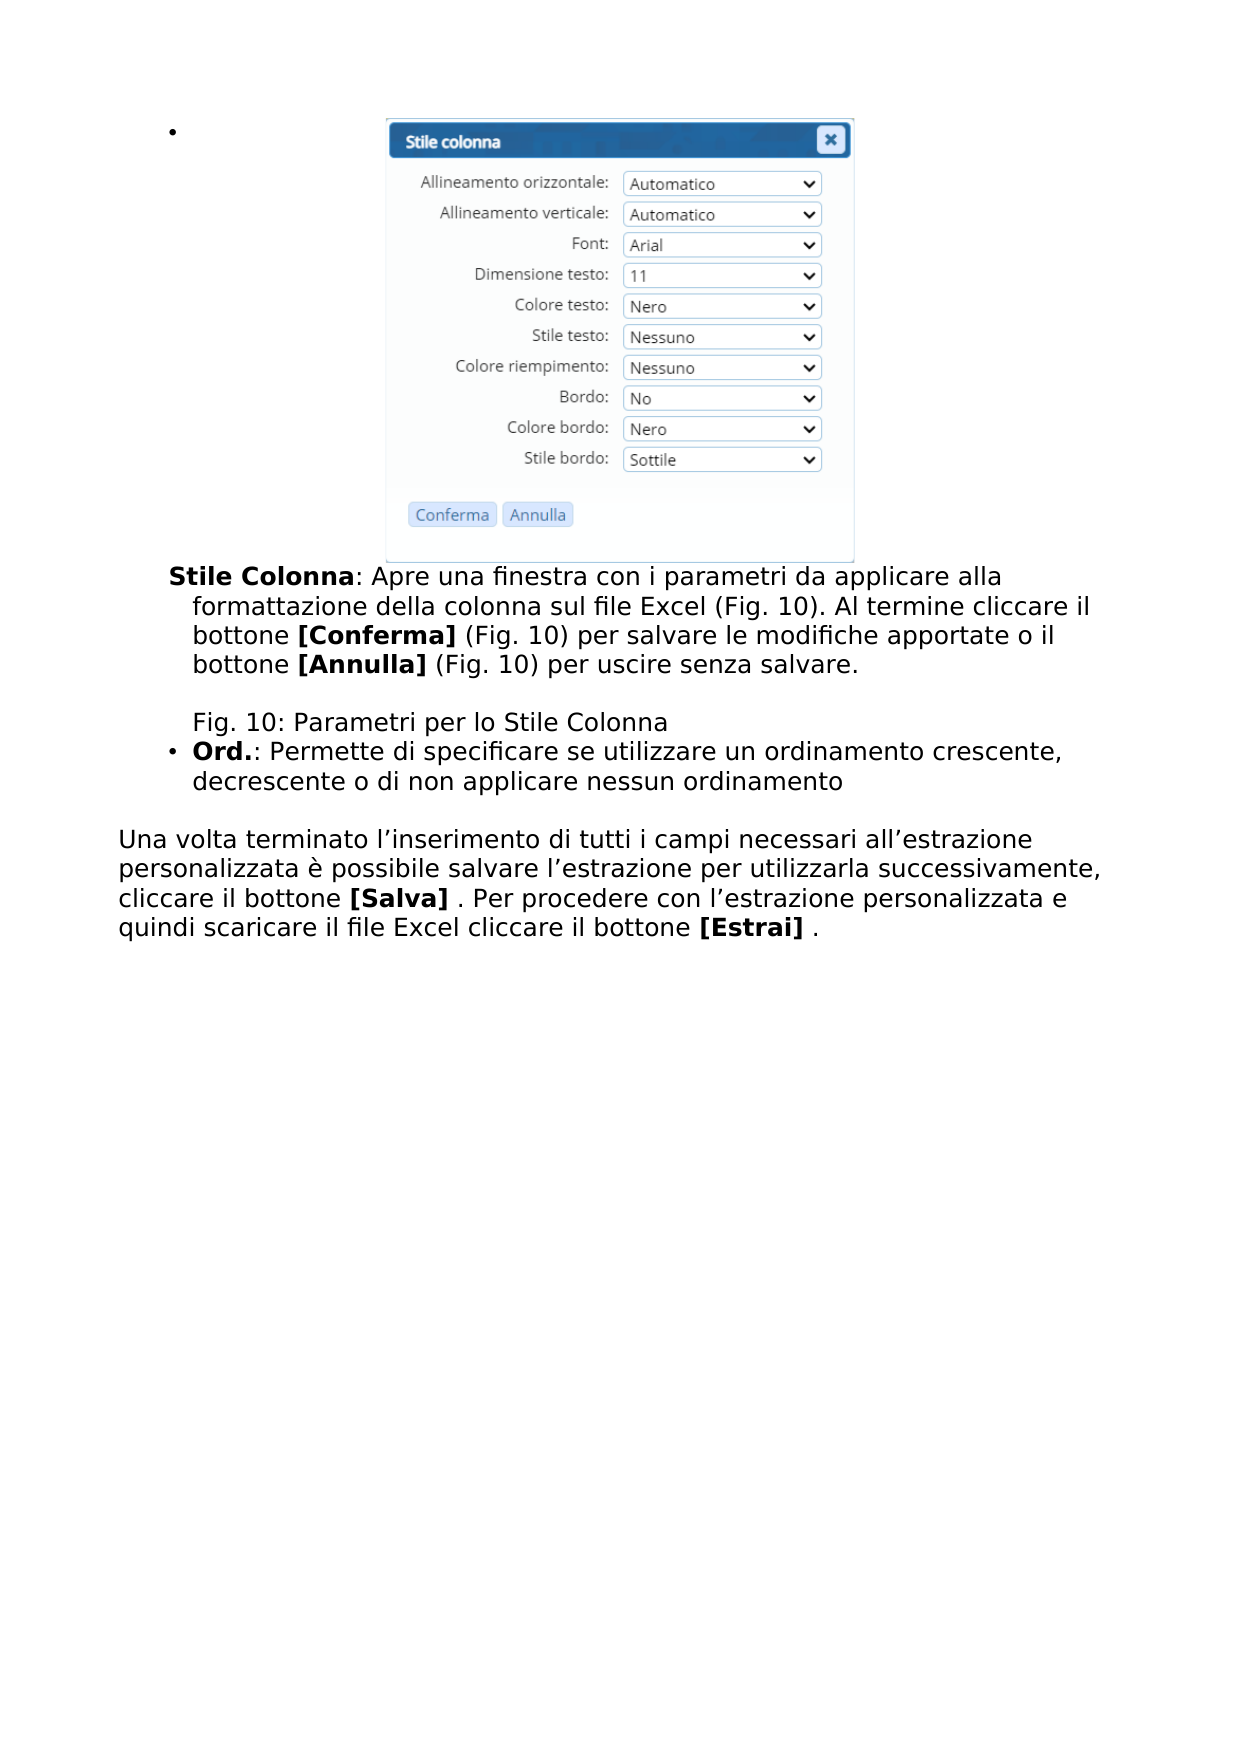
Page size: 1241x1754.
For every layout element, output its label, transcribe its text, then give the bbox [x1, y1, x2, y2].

list Ord.: Permette di specificare se utilizzare un ordinamento crescente, decrescente o di non applicare nessun ordinamento [177, 738, 1122, 796]
text Una volta terminato l’inserimento di tutti i campi necessari all’estrazione personalizzata è possibile salvare l’estrazione per utilizzarla successivamente, cliccare il bottone [Salva] . Per procedere con l’estrazione personalizzata e quindi scaricare il file Excel cliccare il bottone [Estrai] . [118, 825, 1122, 942]
picture [385, 118, 855, 563]
list Stile Colonna: Apre una finestra con i parametri da applicare alla formattazione della colonna sul file Excel (Fig. 10). Al termine cliccare il bottone [Conferma] (Fig. 10) per salvare le modifiche apportate o il bottone [Annulla] (Fig. 10) per uscire senza salvare. Fig. 10: Parametri per lo Stile Colonna [177, 118, 1122, 738]
